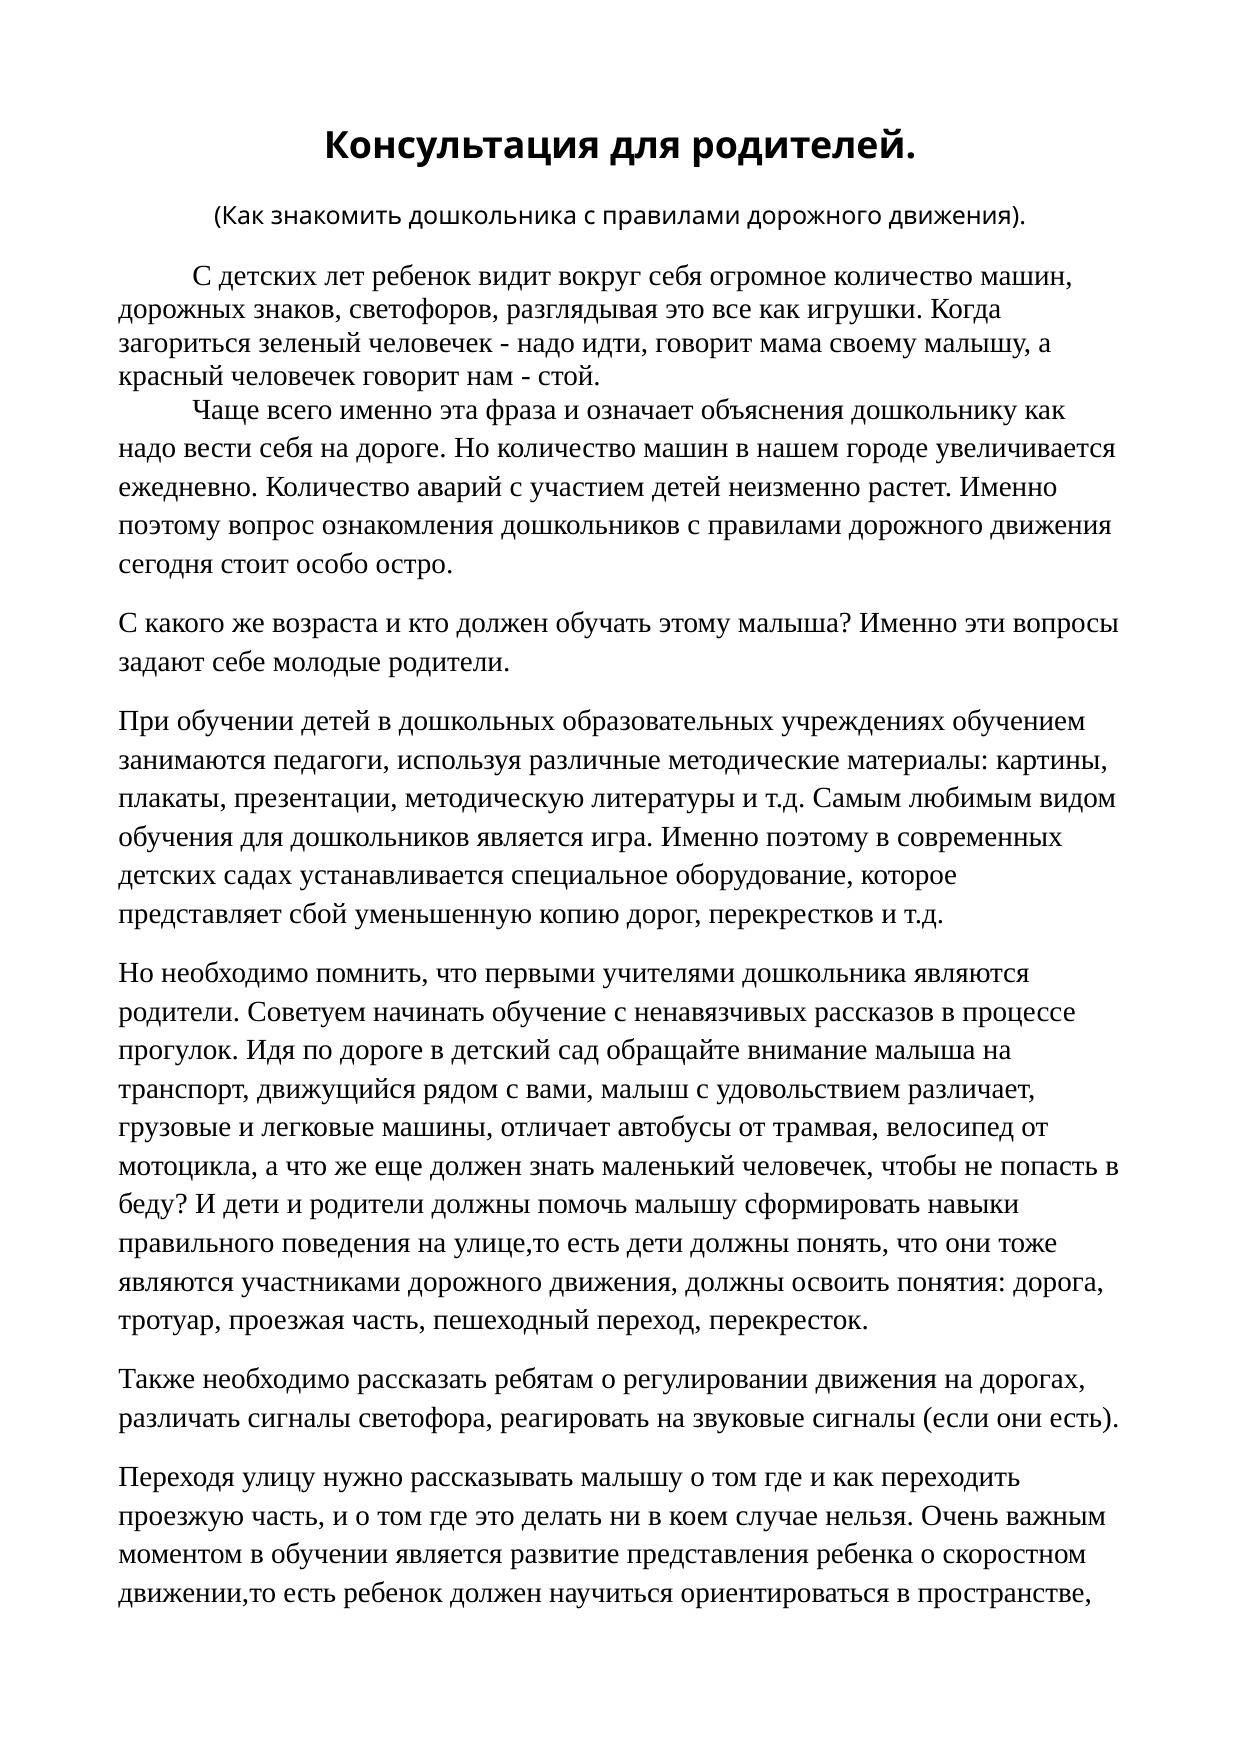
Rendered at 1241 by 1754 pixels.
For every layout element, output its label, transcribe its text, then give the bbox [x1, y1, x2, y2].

text Но необходимо помнить, что первыми учителями дошкольника являются родители. Советуем начинать обучение с ненавязчивых рассказов в процессе прогулок. Идя по дороге в детский сад обращайте внимание малыша на транспорт, движущийся рядом с вами, малыш с удовольствием различает, грузовые и легковые машины, отличает автобусы от трамвая, велосипед от мотоцикла, а что же еще должен знать маленький человечек, чтобы не попасть в беду? И дети и родители должны помочь малышу сформировать навыки правильного поведения на улице,то есть дети должны понять, что они тоже являются участниками дорожного движения, должны освоить понятия: дорога, тротуар, проезжая часть, пешеходный переход, перекресток. [118, 955, 1122, 1336]
text С какого же возраста и кто должен обучать этому малыша? Именно эти вопросы задают себе молодые родители. [118, 605, 1122, 677]
text Чаще всего именно эта фраза и означает объяснения дошкольнику как надо вести себя на дороге. Но количество машин в нашем городе увеличивается ежедневно. Количество аварий с участием детей неизменно растет. Именно поэтому вопрос ознакомления дошкольников с правилами дорожного движения сегодня стоит особо остро. [118, 392, 1122, 579]
text При обучении детей в дошкольных образовательных учреждениях обучением занимаются педагоги, используя различные методические материалы: картины, плакаты, презентации, методическую литературы и т.д. Самым любимым видом обучения для дошкольников является игра. Именно поэтому в современных детских садах устанавливается специальное оборудование, которое представляет сбой уменьшенную копию дорог, перекрестков и т.д. [118, 703, 1122, 929]
text Переходя улицу нужно рассказывать малышу о том где и как переходить проезжую часть, и о том где это делать ни в коем случае нельзя. Очень важным моментом в обучении является развитие представления ребенка о скоростном движении,то есть ребенок должен научиться ориентироваться в пространстве, [118, 1459, 1122, 1609]
text (Как знакомить дошкольника с правилами дорожного движения). [118, 198, 1122, 232]
text Также необходимо рассказать ребятам о регулировании движения на дорогах, различать сигналы светофора, реагировать на звуковые сигналы (если они есть). [118, 1362, 1122, 1434]
text С детских лет ребенок видит вокруг себя огромное количество машин, дорожных знаков, светофоров, разглядывая это все как игрушки. Когда загориться зеленый человечек - надо идти, говорит мама своему малышу, а красный человечек говорит нам - стой. [118, 258, 1122, 392]
text Консультация для родителей. [118, 118, 1122, 169]
